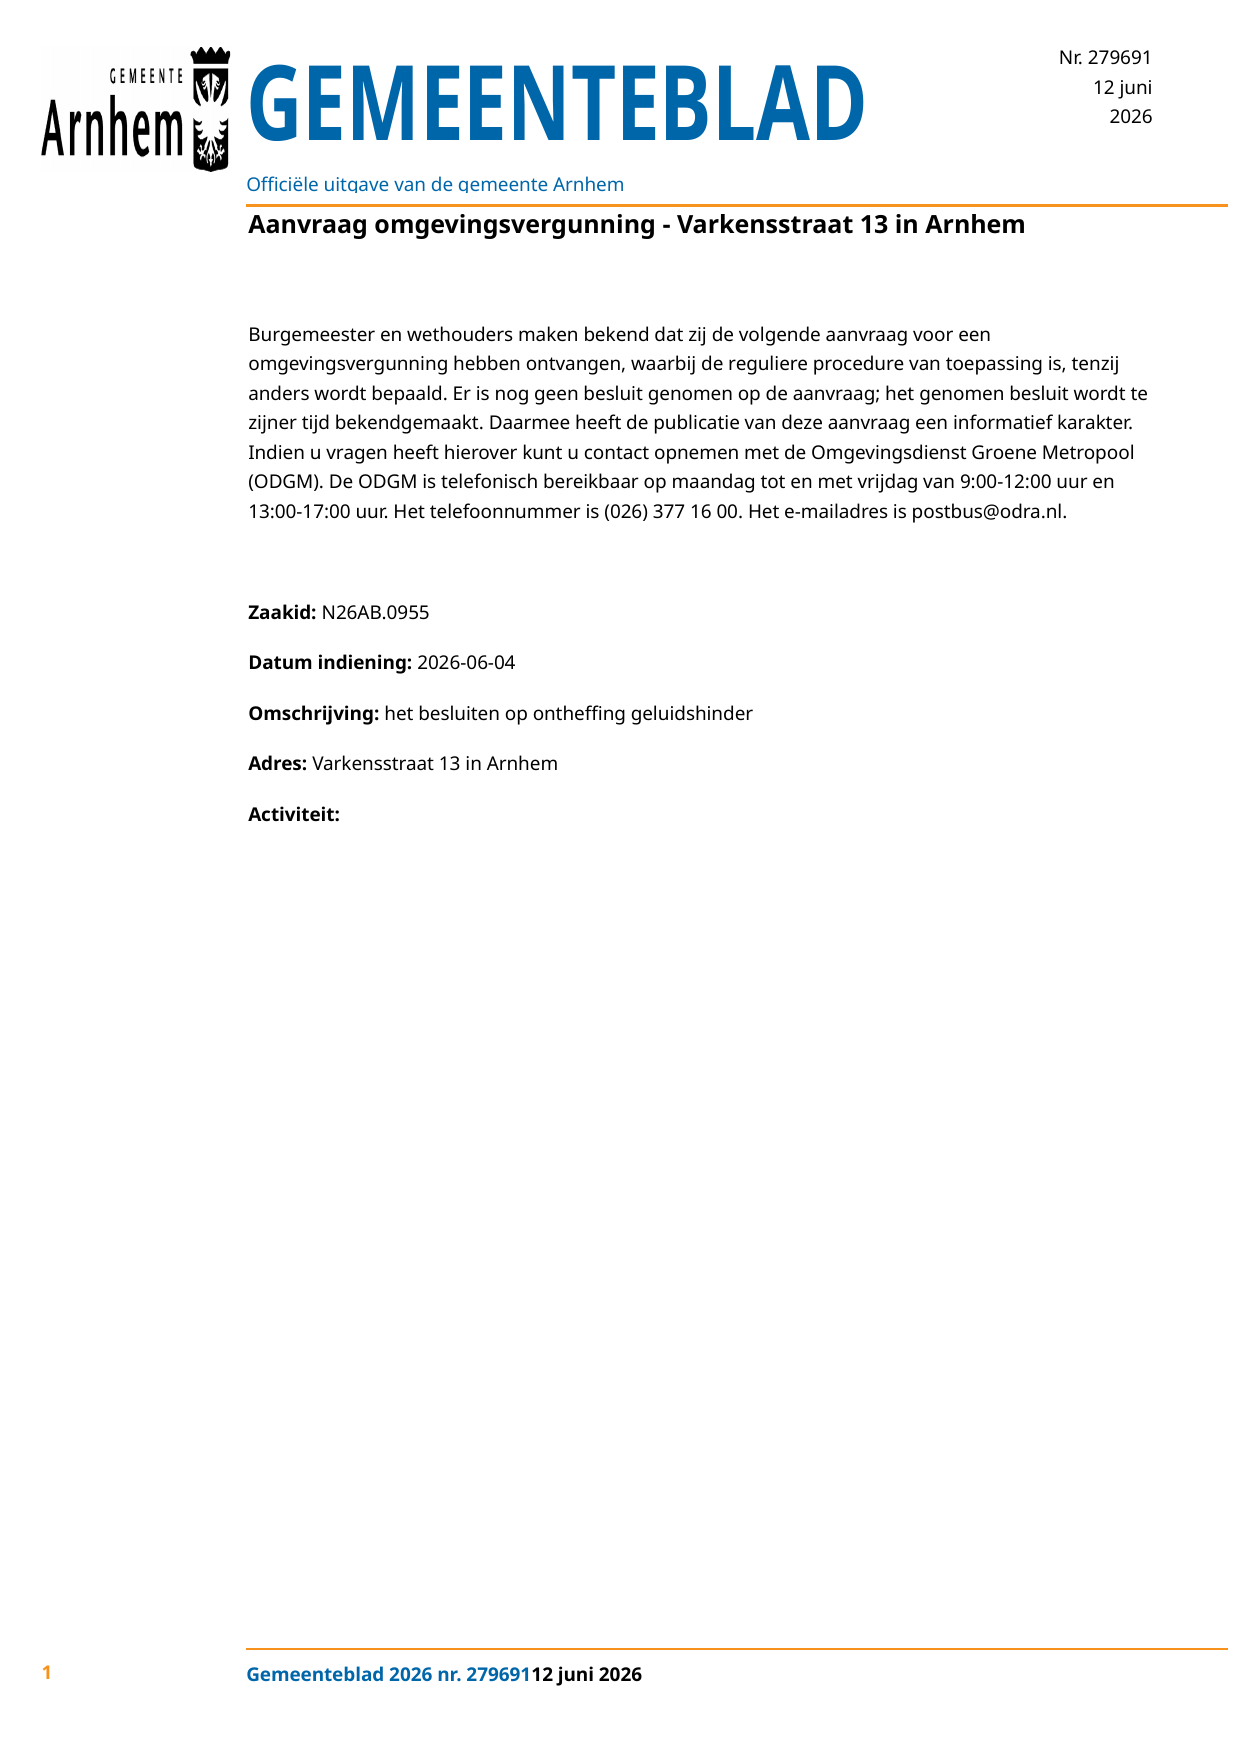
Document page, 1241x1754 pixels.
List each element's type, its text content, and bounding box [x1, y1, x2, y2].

text Activiteit: [248, 801, 1152, 826]
text Datum indiening: 2026-06-04 [248, 649, 1152, 675]
text Zaakid: N26AB.0955 [248, 599, 1152, 625]
text Burgemeester en wethouders maken bekend dat zij de volgende aanvraag voor een omgevingsvergunning hebben ontvangen, waarbij de reguliere procedure van toepassing is, tenzij anders wordt bepaald. Er is nog geen besluit genomen op de aanvraag; het genomen besluit wordt te zijner tijd bekendgemaakt. Daarmee heeft de publicatie van deze aanvraag een informatief karakter. Indien u vragen heeft hierover kunt u contact opnemen met de Omgevingsdienst Groene Metropool (ODGM). De ODGM is telefonisch bereikbaar op maandag tot en met vrijdag van 9:00-12:00 uur en 13:00-17:00 uur. Het telefoonnummer is (026) 377 16 00. Het e-mailadres is postbus@odra.nl. [248, 321, 1152, 524]
picture [41, 47, 231, 172]
text Omschrijving: het besluiten op ontheffing geluidshinder [248, 700, 1152, 726]
text Aanvraag omgevingsvergunning - Varkensstraat 13 in Arnhem [248, 207, 1152, 241]
text Adres: Varkensstraat 13 in Arnhem [248, 750, 1152, 776]
